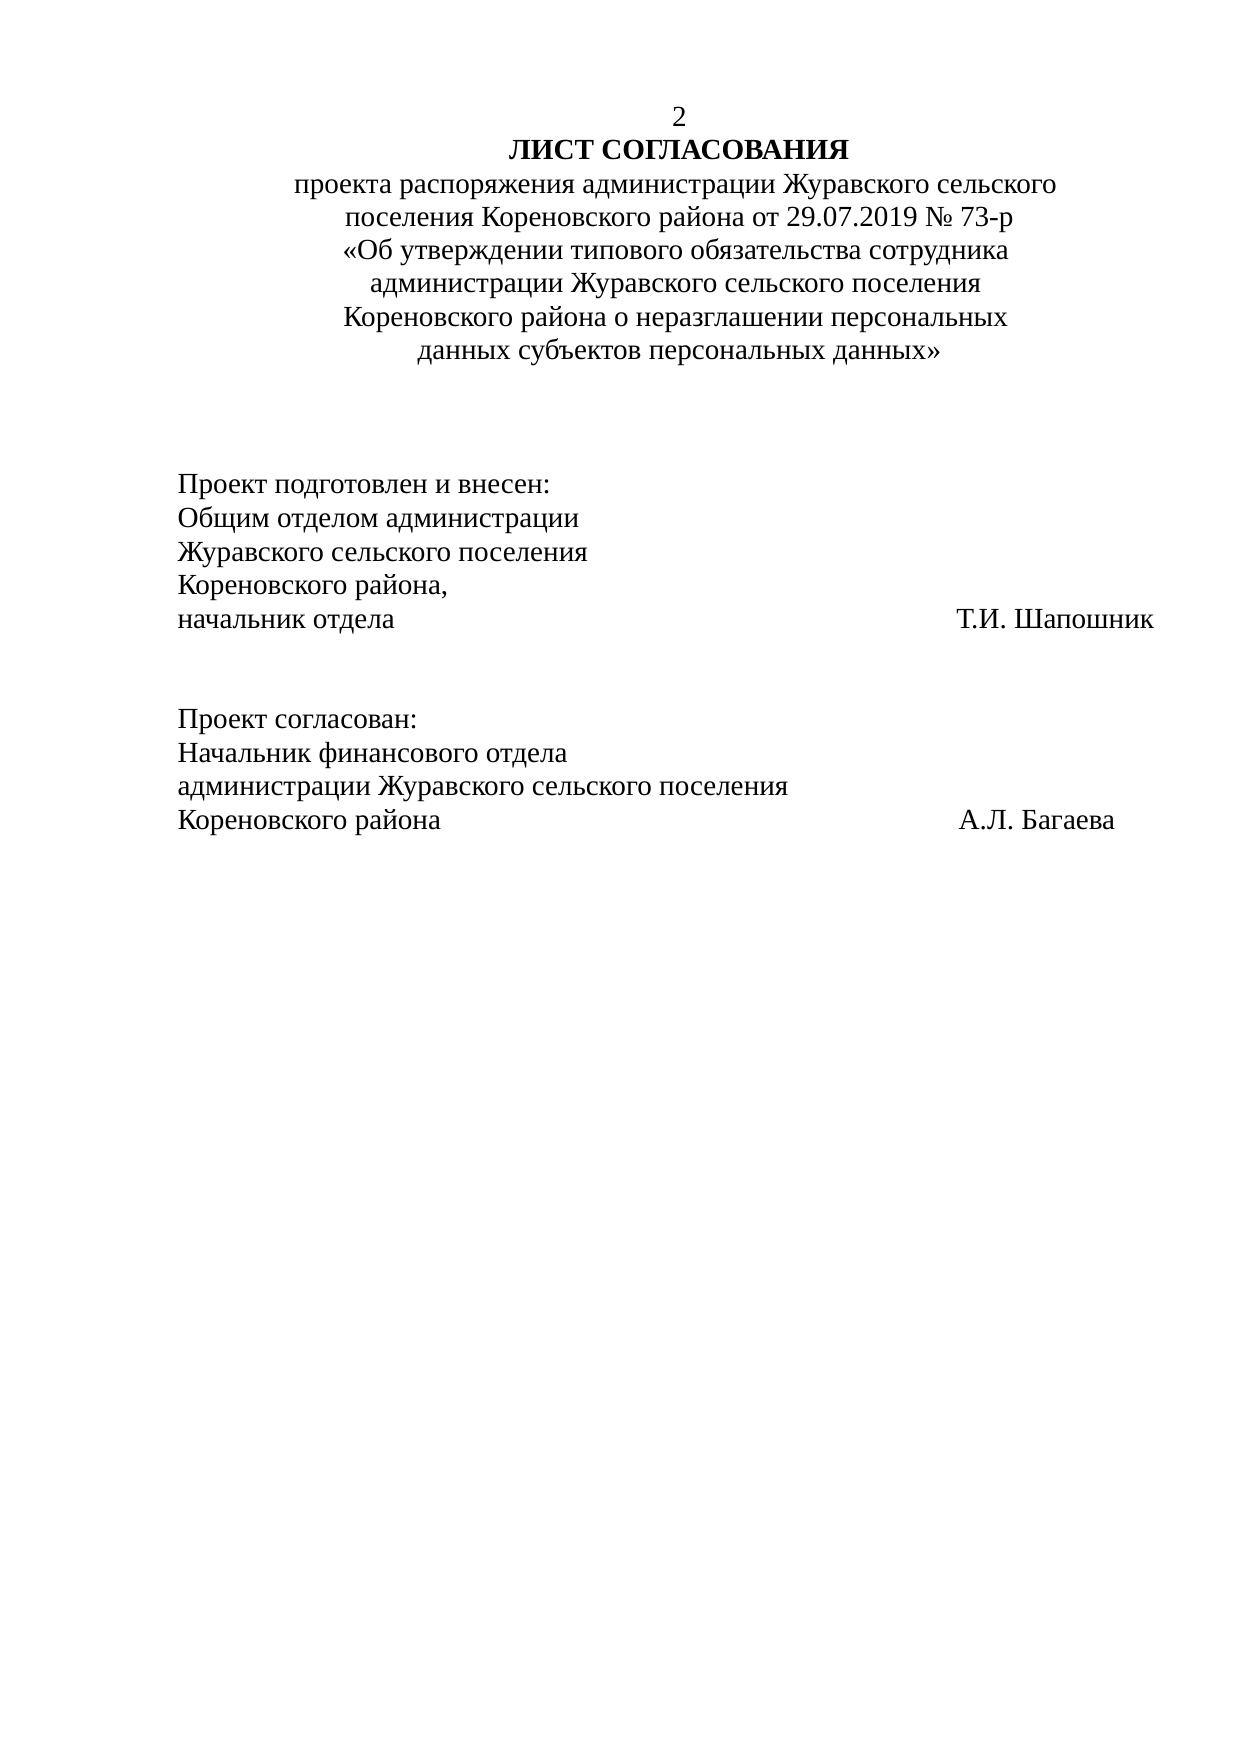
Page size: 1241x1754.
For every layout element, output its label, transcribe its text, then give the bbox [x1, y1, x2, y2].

text Кореновского района, [177, 567, 1181, 601]
text ЛИСТ СОГЛАСОВАНИЯ [177, 132, 1181, 166]
text проекта распоряжения администрации Журавского сельского [177, 166, 1181, 199]
text Журавского сельского поселения [177, 534, 1181, 567]
text начальник отдела Т.И. Шапошник [177, 601, 1181, 634]
text 2 [177, 99, 1181, 132]
text Проект подготовлен и внесен: [177, 467, 1181, 500]
text Общим отделом администрации [177, 500, 1181, 534]
text Кореновского района о неразглашении персональных [180, 299, 1178, 333]
text администрации Журавского сельского поселения [180, 266, 1178, 299]
text Начальник финансового отдела [177, 735, 1181, 768]
text «Об утверждении типового обязательства сотрудника [180, 233, 1178, 266]
text Кореновского района А.Л. Багаева [177, 802, 1181, 836]
text поселения Кореновского района от 29.07.2019 № 73-р [177, 199, 1181, 233]
text администрации Журавского сельского поселения [177, 768, 1181, 802]
text данных субъектов персональных данных» [180, 333, 1178, 366]
text Проект согласован: [177, 701, 1181, 735]
